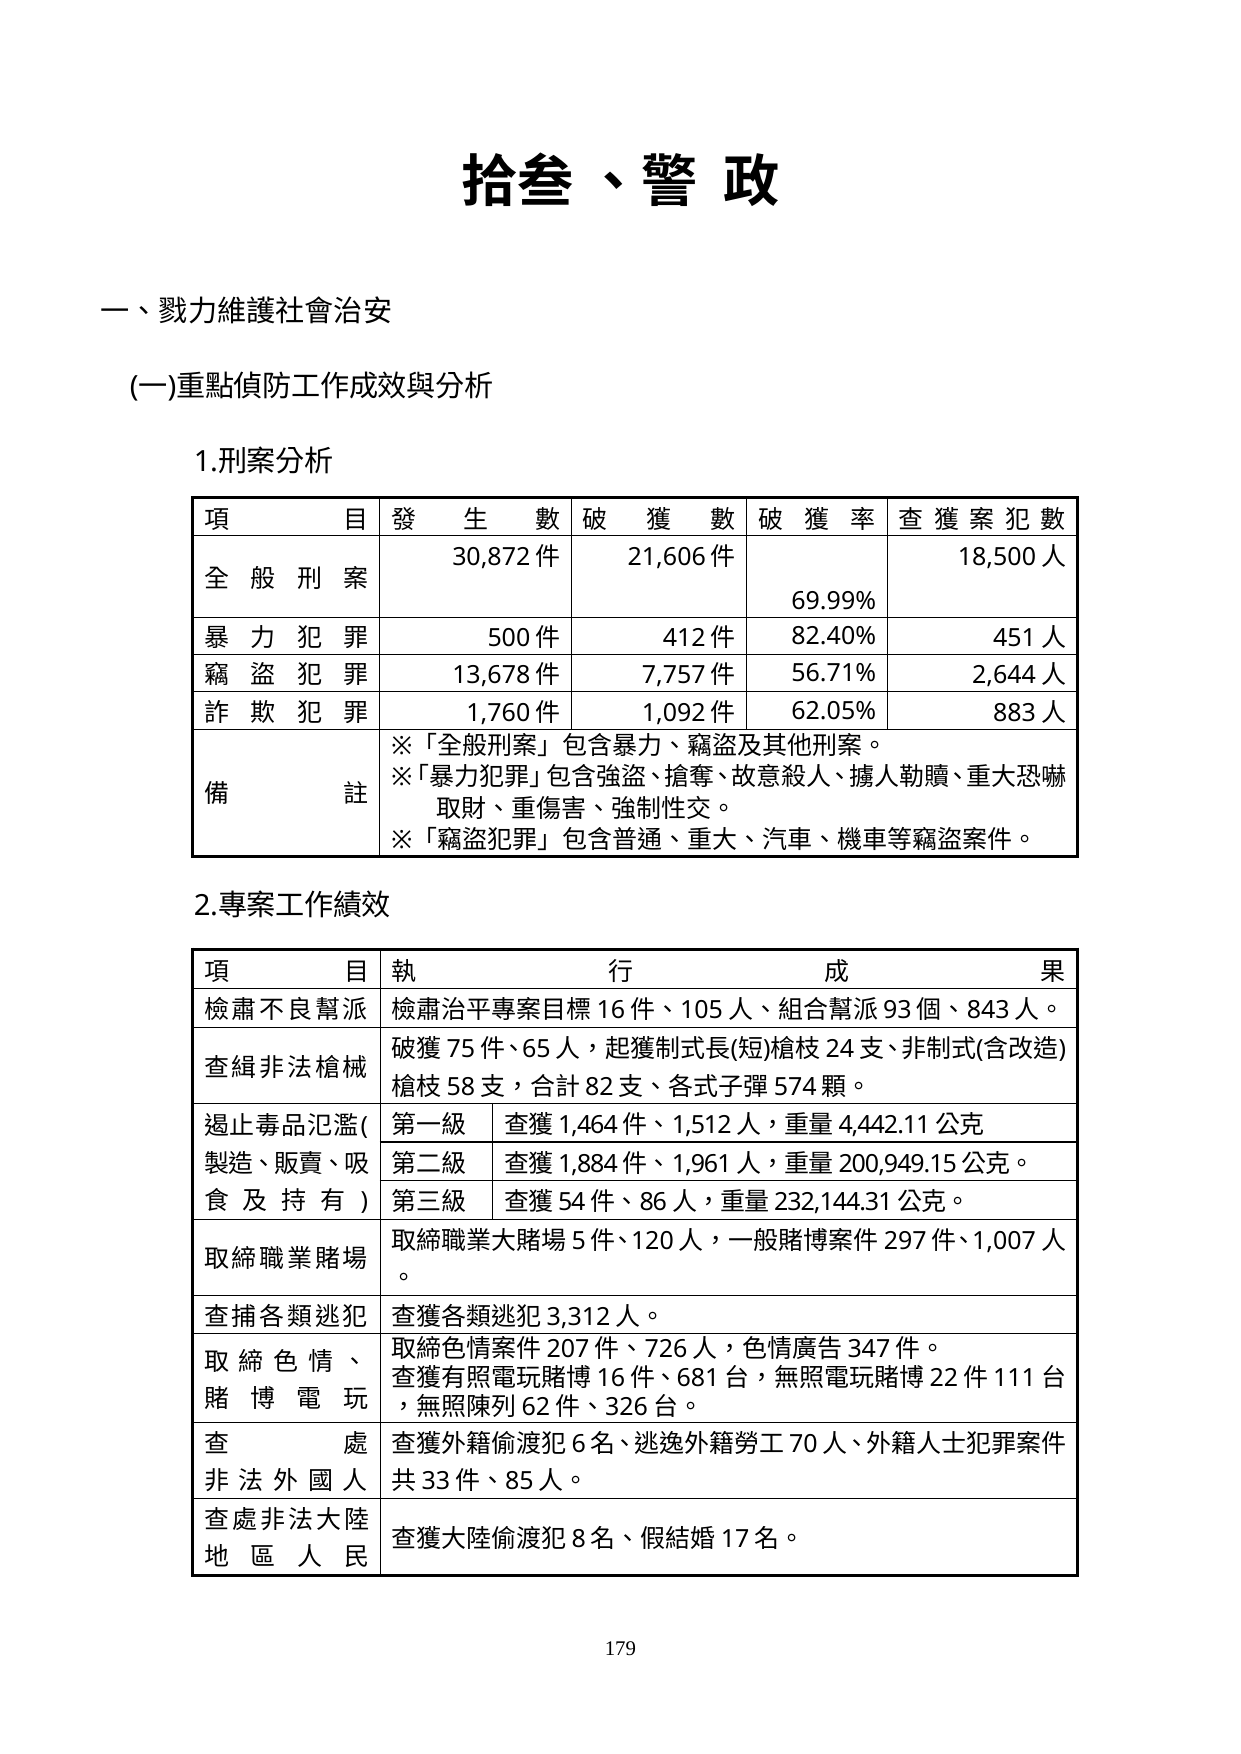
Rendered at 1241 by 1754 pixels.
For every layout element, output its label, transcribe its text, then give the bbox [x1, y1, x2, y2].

table_header 破獲數 [572, 499, 746, 535]
text 1.刑案分析 [194, 421, 1140, 496]
table_cell 遏止毒品氾濫(製造、販賣、吸食及持有) [194, 1104, 380, 1218]
table_cell 412件 [572, 618, 746, 654]
table_cell 取締職業賭場 [194, 1220, 380, 1294]
table_cell 取締色情、 賭博電玩 [194, 1334, 380, 1422]
table_header 執行成果 [381, 951, 1076, 988]
table_cell 第一級 [381, 1104, 492, 1141]
table_cell 查處 非法外國人 [194, 1423, 380, 1498]
table_cell 查獲1,884件、1,961人，重量200,949.15公克。 [493, 1143, 1076, 1180]
table_cell 備註 [194, 730, 379, 854]
table_cell 30,872件 [380, 536, 571, 617]
table_cell 破獲75件、65人，起獲制式長(短)槍枝24支、非制式(含改造)槍枝58支，合計82支、各式子彈574顆。 [381, 1028, 1076, 1103]
table_cell 全般刑案 [194, 536, 379, 617]
table_cell 500件 [380, 618, 571, 654]
table_cell 21,606件 [572, 536, 746, 617]
table_header 破獲率 [747, 499, 887, 535]
table_header 項目 [194, 499, 379, 535]
table_cell 檢肅治平專案目標16件、105人、組合幫派93個、843人。 [381, 989, 1076, 1027]
table_header 發生數 [380, 499, 571, 535]
text 2.專案工作績效 [194, 865, 1140, 940]
table_cell 查獲各類逃犯3,312人。 [381, 1296, 1076, 1333]
table_cell 取締職業大賭場5件、120人，一般賭博案件297件、1,007人。 [381, 1220, 1076, 1294]
table_cell 2,644人 [888, 655, 1076, 691]
table_cell 查處非法大陸地區人民 [194, 1499, 380, 1574]
table_cell 查獲54件、86人，重量232,144.31公克。 [493, 1181, 1076, 1218]
table_cell 451人 [888, 618, 1076, 654]
table_cell 暴力犯罪 [194, 618, 379, 654]
table_header 查獲案犯數 [888, 499, 1076, 535]
table_cell 62.05% [747, 692, 887, 728]
table_cell 第三級 [381, 1181, 492, 1218]
table_cell 查緝非法槍械 [194, 1028, 380, 1103]
table_cell 1,760件 [380, 692, 571, 728]
table_cell 13,678件 [380, 655, 571, 691]
table_cell 竊盜犯罪 [194, 655, 379, 691]
table_header 項目 [194, 951, 380, 988]
table_cell 查捕各類逃犯 [194, 1296, 380, 1333]
table_cell 56.71% [747, 655, 887, 691]
table_cell 檢肅不良幫派 [194, 989, 380, 1027]
table_cell 詐欺犯罪 [194, 692, 379, 728]
table_cell 7,757件 [572, 655, 746, 691]
table_cell 18,500人 [888, 536, 1076, 617]
table_cell 查獲大陸偷渡犯8名、假結婚17名。 [381, 1499, 1076, 1574]
table_cell ※「全般刑案」包含暴力、竊盜及其他刑案。 ※「暴力犯罪」包含強盜、搶奪、故意殺人、擄人勒贖、重大恐嚇取財、重傷害、強制性交。 ※「竊盜犯罪」包含普通、重大、汽車、機車等竊盜案件。 [380, 730, 1076, 854]
table_cell 82.40% [747, 618, 887, 654]
text (一)重點偵防工作成效與分析 [129, 346, 1140, 421]
table_cell 查獲外籍偷渡犯6名、逃逸外籍勞工70人、外籍人士犯罪案件共33件、85人。 [381, 1423, 1076, 1498]
table_cell 第二級 [381, 1143, 492, 1180]
table_cell 查獲1,464件、1,512人，重量4,442.11公克 [493, 1104, 1076, 1141]
text 一、戮力維護社會治安 [100, 271, 1140, 346]
table_cell 1,092件 [572, 692, 746, 728]
table_cell 69.99% [747, 536, 887, 617]
table_cell 取締色情案件207件、726人，色情廣告347件。 查獲有照電玩賭博16件、681台，無照電玩賭博22件111台，無照陳列62件、326台。 [381, 1334, 1076, 1422]
table_cell 883人 [888, 692, 1076, 728]
text 拾叁 、警 政 [100, 121, 1140, 233]
